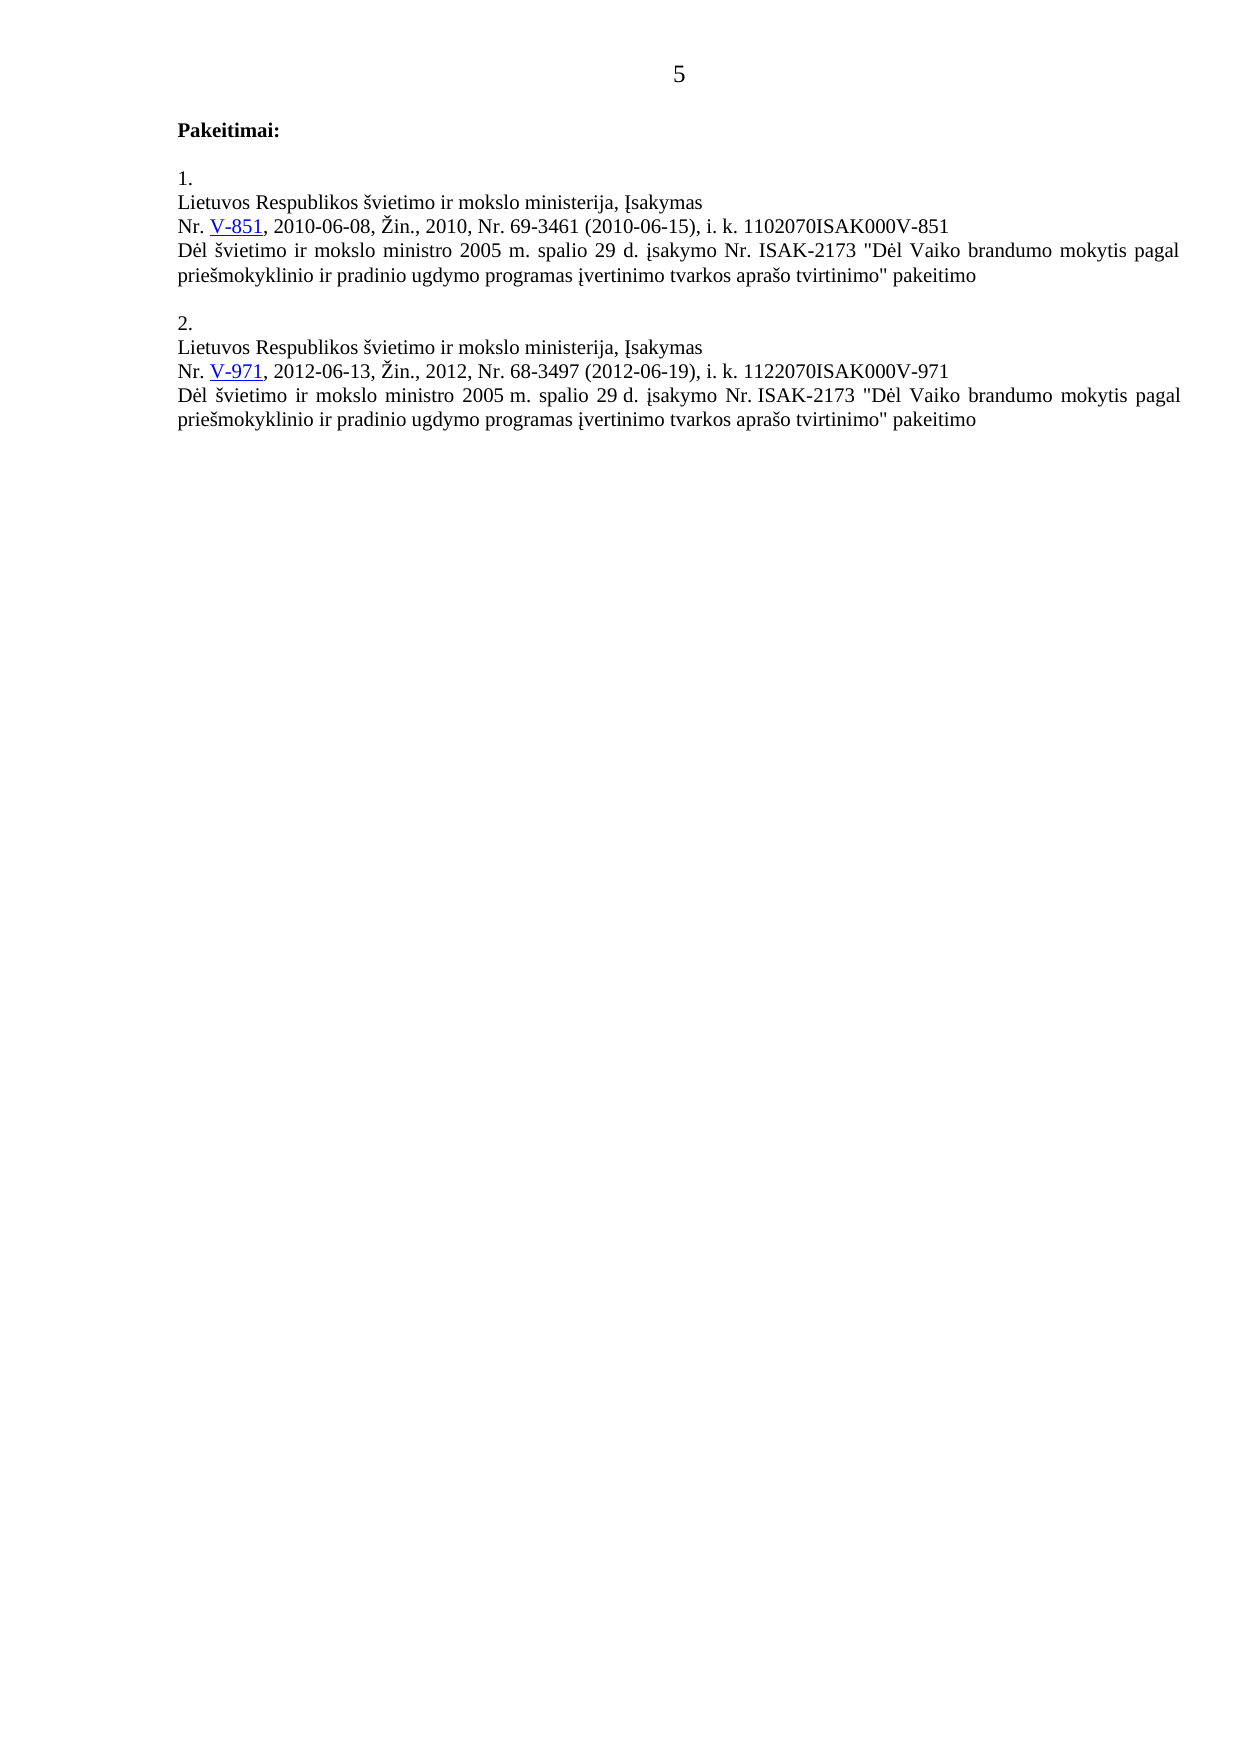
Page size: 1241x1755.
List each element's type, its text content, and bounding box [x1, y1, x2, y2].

text Lietuvos Respublikos švietimo ir mokslo ministerija, Įsakymas [177, 335, 1181, 359]
text Lietuvos Respublikos švietimo ir mokslo ministerija, Įsakymas [177, 190, 1181, 214]
text 1. [177, 166, 1181, 190]
text Dėl švietimo ir mokslo ministro 2005 m. spalio 29 d. įsakymo Nr. ISAK-2173 "Dėl Vaiko brandumo mokytis pagal priešmokyklinio ir pradinio ugdymo programas įvertinimo tvarkos aprašo tvirtinimo" pakeitimo [177, 383, 1181, 431]
text 2. [177, 311, 1181, 335]
text Nr. V-851, 2010-06-08, Žin., 2010, Nr. 69-3461 (2010-06-15), i. k. 1102070ISAK000V-851 [177, 214, 1181, 238]
text Nr. V-971, 2012-06-13, Žin., 2012, Nr. 68-3497 (2012-06-19), i. k. 1122070ISAK000V-971 [177, 359, 1181, 383]
text Dėl švietimo ir mokslo ministro 2005 m. spalio 29 d. įsakymo Nr. ISAK-2173 "Dėl Vaiko brandumo mokytis pagal priešmokyklinio ir pradinio ugdymo programas įvertinimo tvarkos aprašo tvirtinimo" pakeitimo [177, 238, 1181, 287]
text Pakeitimai: [177, 118, 1181, 142]
